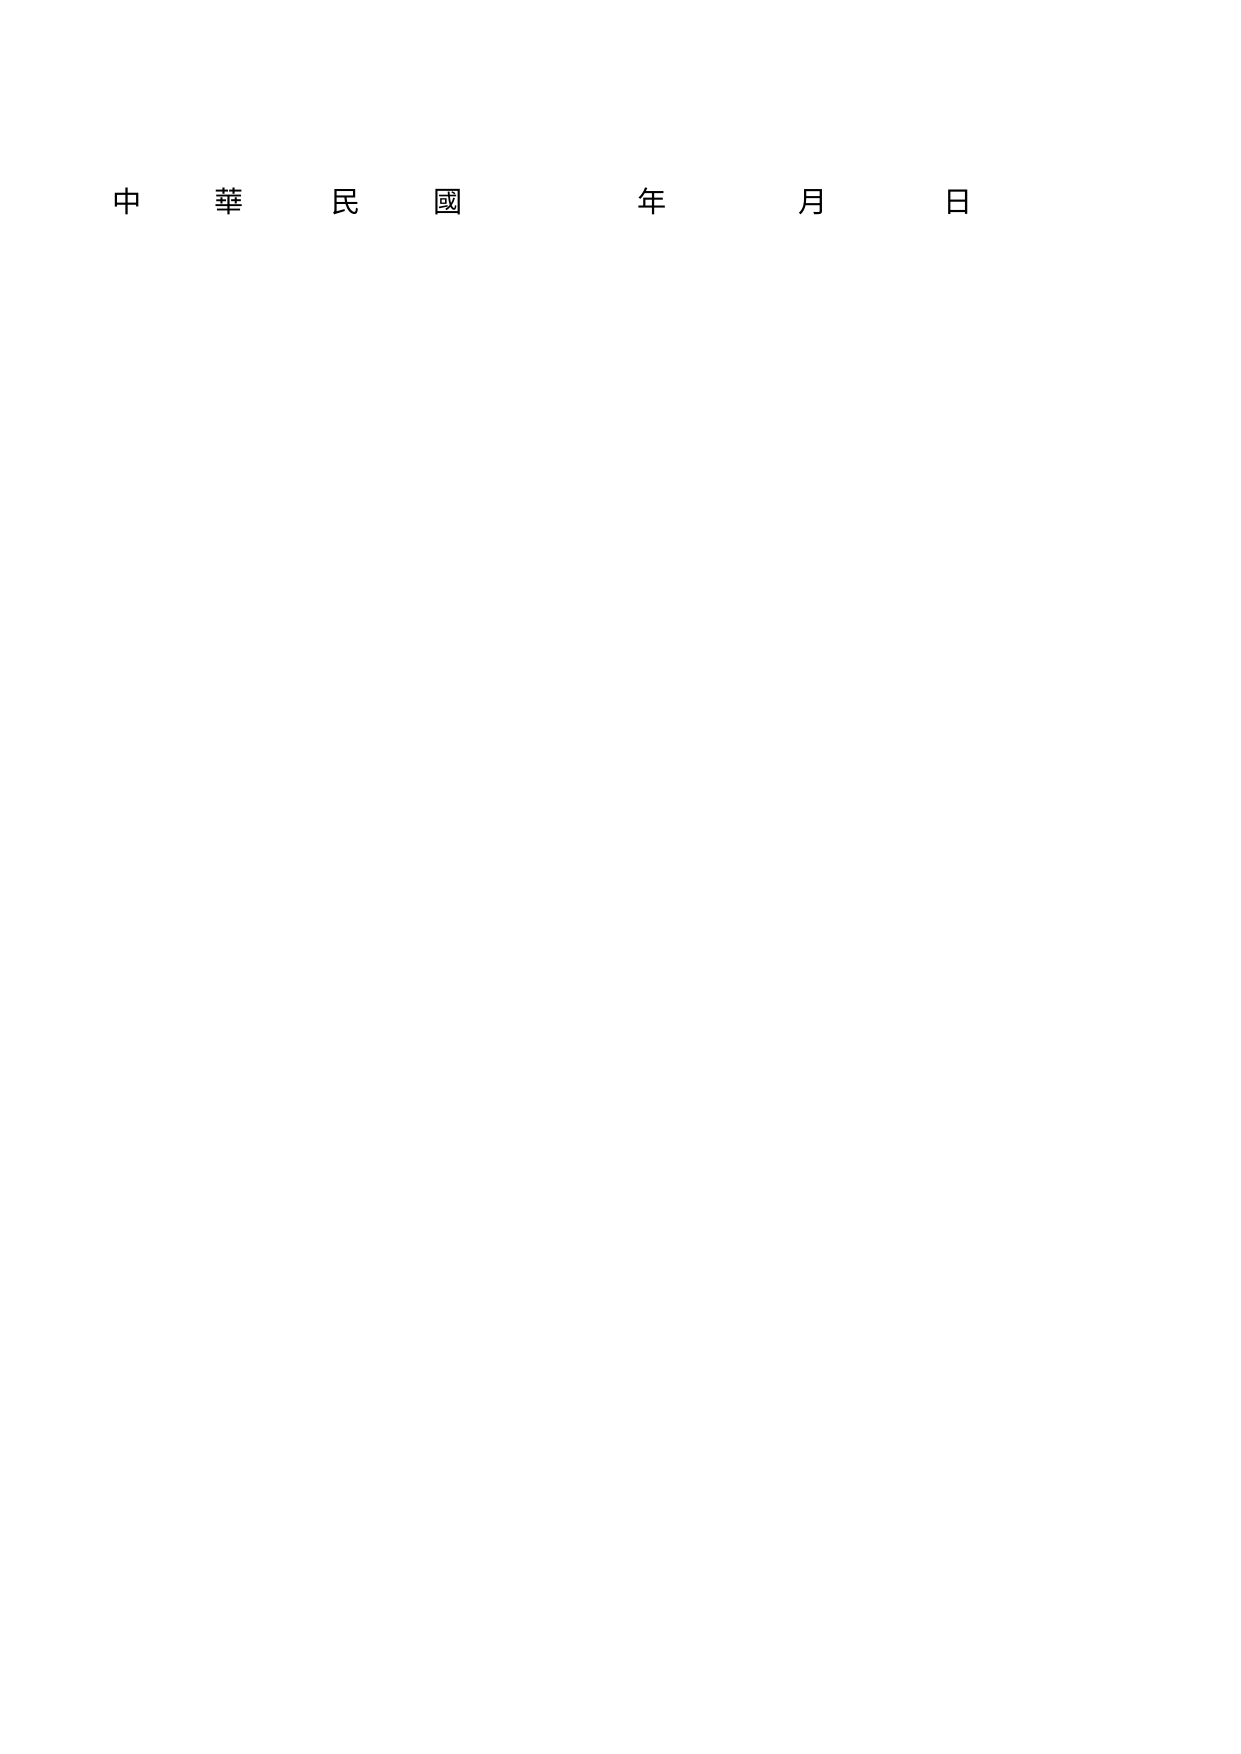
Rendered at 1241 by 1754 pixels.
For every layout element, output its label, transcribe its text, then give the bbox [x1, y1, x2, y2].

text 中 華 民 國 年 月 日 [112, 158, 1128, 221]
